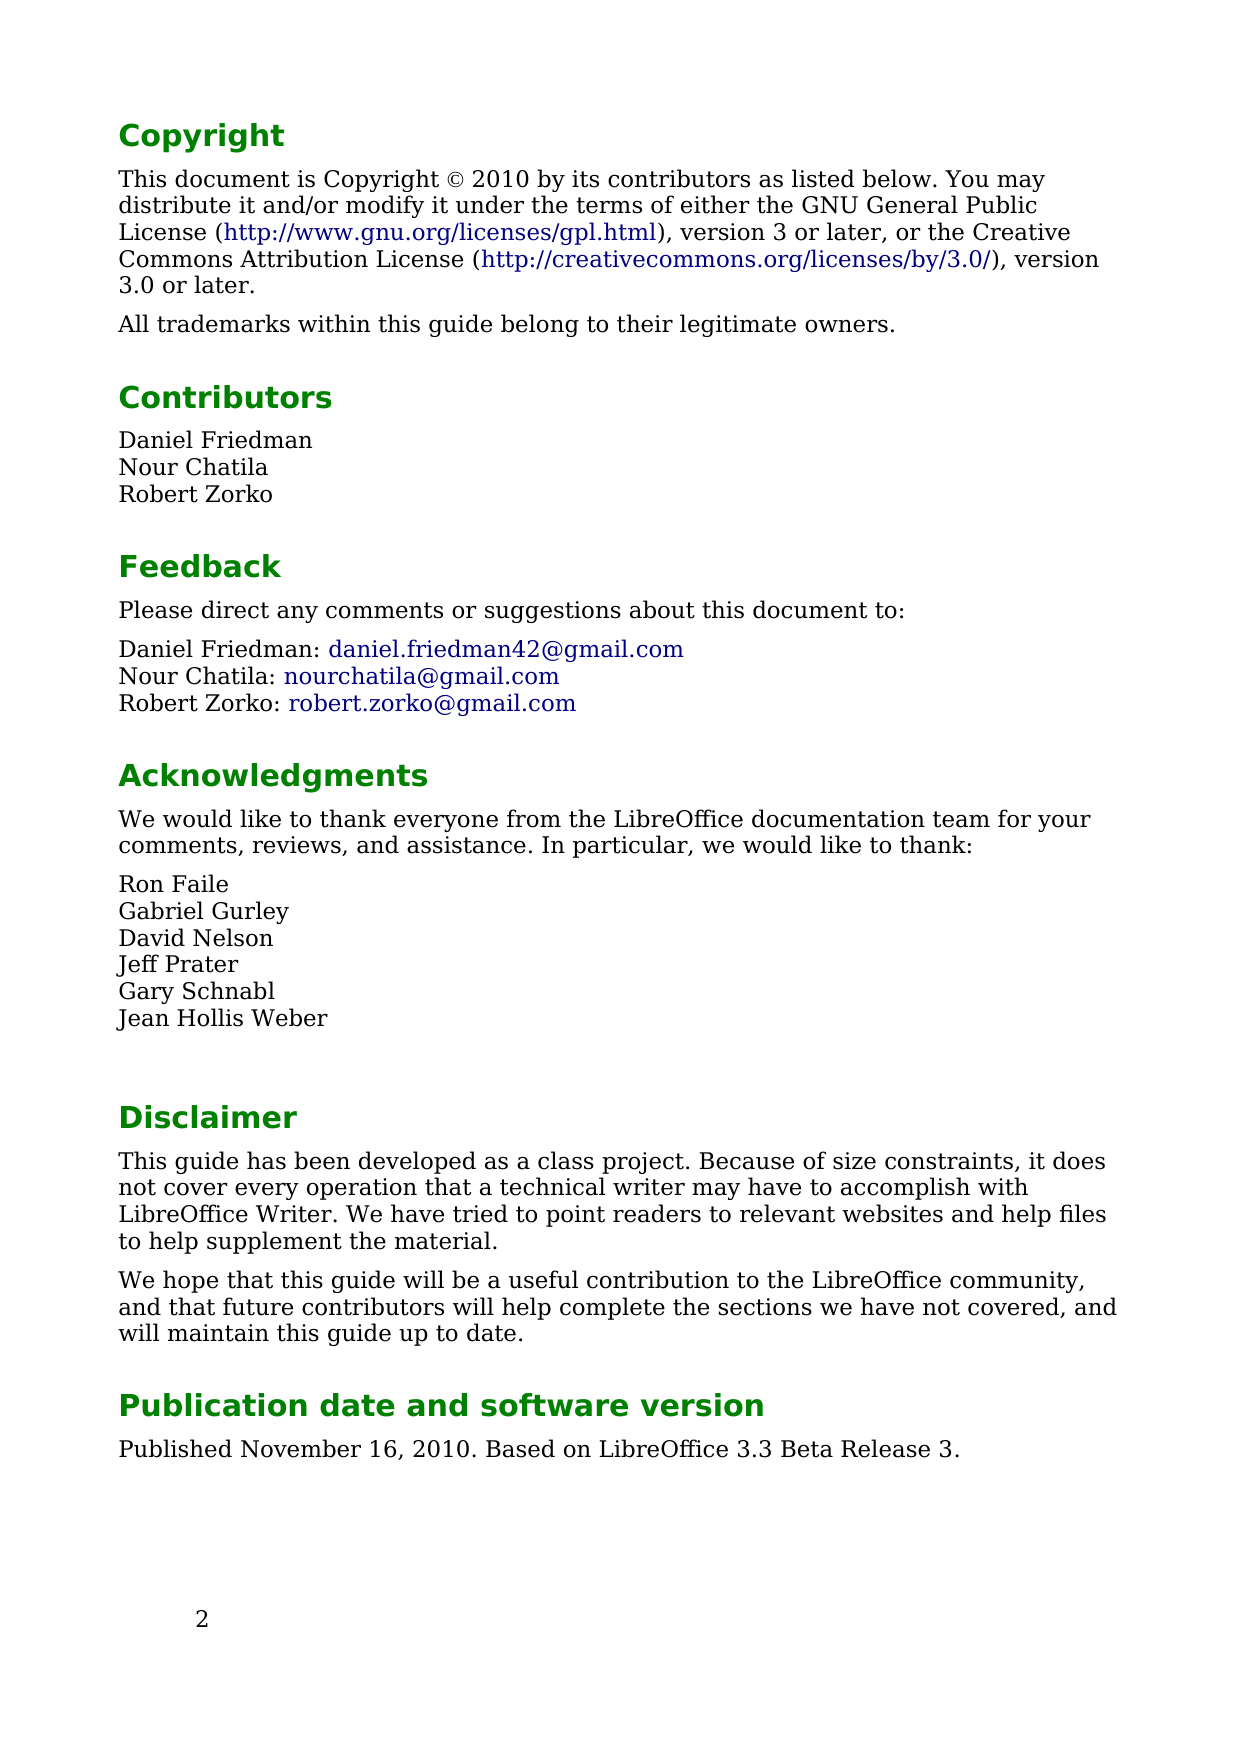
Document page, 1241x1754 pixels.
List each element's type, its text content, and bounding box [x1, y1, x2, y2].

text Please direct any comments or suggestions about this document to: [118, 597, 1122, 624]
text Daniel Friedman: daniel.friedman42@gmail.com Nour Chatila: nourchatila@gmail.com Robert Zorko: robert.zorko@gmail.com [118, 636, 1122, 716]
text Ron Faile Gabriel Gurley David Nelson Jeff Prater Gary Schnabl Jean Hollis Weber [118, 872, 1122, 1058]
text This guide has been developed as a class project. Because of size constraints, it does not cover every operation that a technical writer may have to accomplish with LibreOffice Writer. We have tried to point readers to relevant websites and help files to help supplement the material. [118, 1148, 1122, 1254]
text This document is Copyright © 2010 by its contributors as listed below. You may distribute it and/or modify it under the terms of either the GNU General Public License (http://www.gnu.org/licenses/gpl.html), version 3 or later, or the Creative Commons Attribution License (http://creativecommons.org/licenses/by/3.0/), version 3.0 or later. [118, 166, 1122, 299]
text Feedback [118, 550, 1122, 585]
text Disclaimer [118, 1100, 1122, 1135]
text Daniel Friedman Nour Chatila Robert Zorko [118, 428, 1122, 508]
text All trademarks within this guide belong to their legitimate owners. [118, 312, 1122, 338]
text Published November 16, 2010. Based on LibreOffice 3.3 Beta Release 3. [118, 1436, 1122, 1463]
text Copyright [118, 118, 1122, 153]
text Acknowledgments [118, 758, 1122, 793]
text We would like to thank everyone from the LibreOffice documentation team for your comments, reviews, and assistance. In particular, we would like to thank: [118, 806, 1122, 859]
text Publication date and software version [118, 1389, 1122, 1424]
text Contributors [118, 380, 1122, 415]
text We hope that this guide will be a useful contribution to the LibreOffice community, and that future contributors will help complete the sections we have not covered, and will maintain this guide up to date. [118, 1267, 1122, 1347]
